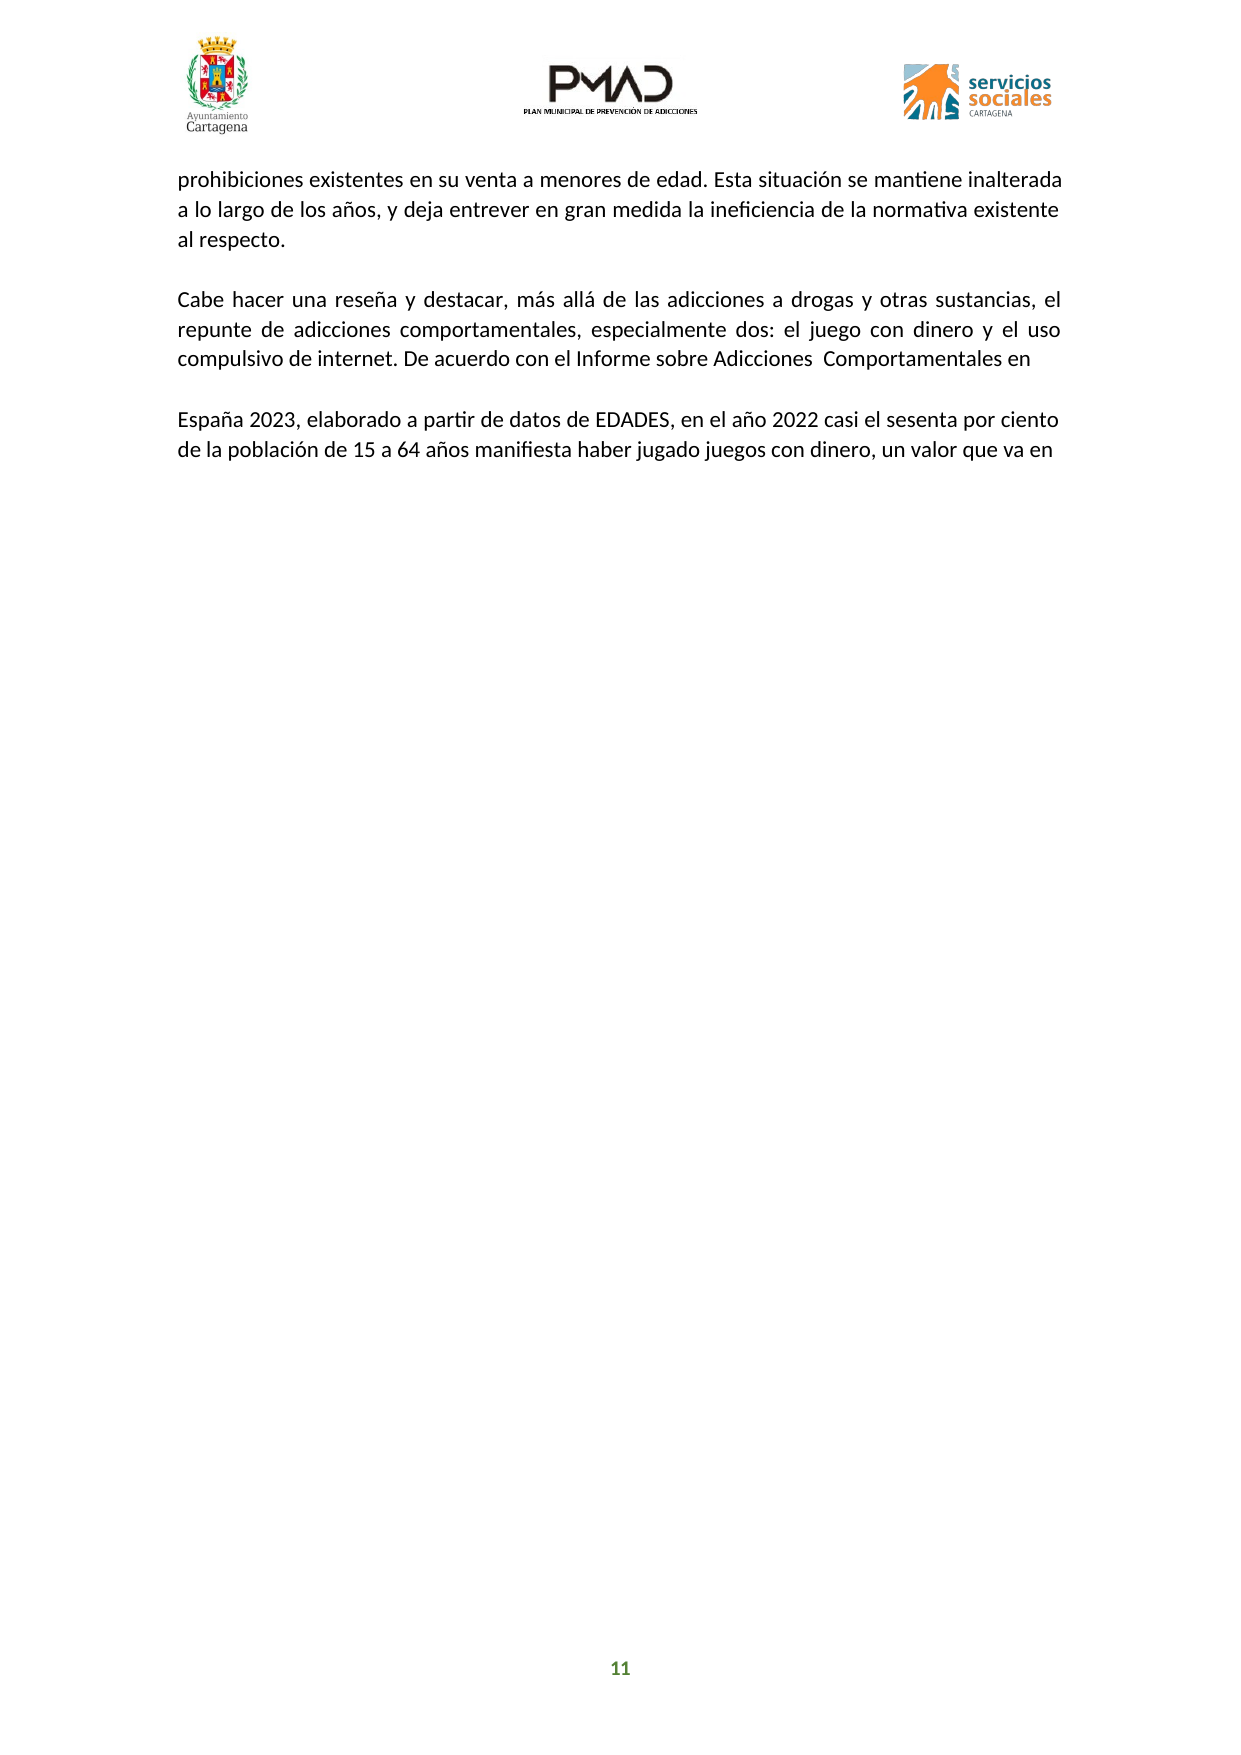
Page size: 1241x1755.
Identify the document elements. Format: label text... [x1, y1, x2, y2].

text Cabe hacer una reseña y destacar, más allá de las adicciones a drogas y otras sustancias, el repunte de adicciones comportamentales, especialmente dos: el juego con dinero y el uso compulsivo de internet. De acuerdo con el Informe sobre Adicciones Comportamentales en [177, 285, 1063, 373]
text prohibiciones existentes en su venta a menores de edad. Esta situación se mantiene inalterada a lo largo de los años, y deja entrever en gran medida la ineficiencia de la normativa existente al respecto. [177, 165, 1062, 253]
text España 2023, elaborado a partir de datos de EDADES, en el año 2022 casi el sesenta por ciento de la población de 15 a 64 años manifiesta haber jugado juegos con dinero, un valor que va en [177, 405, 1062, 463]
